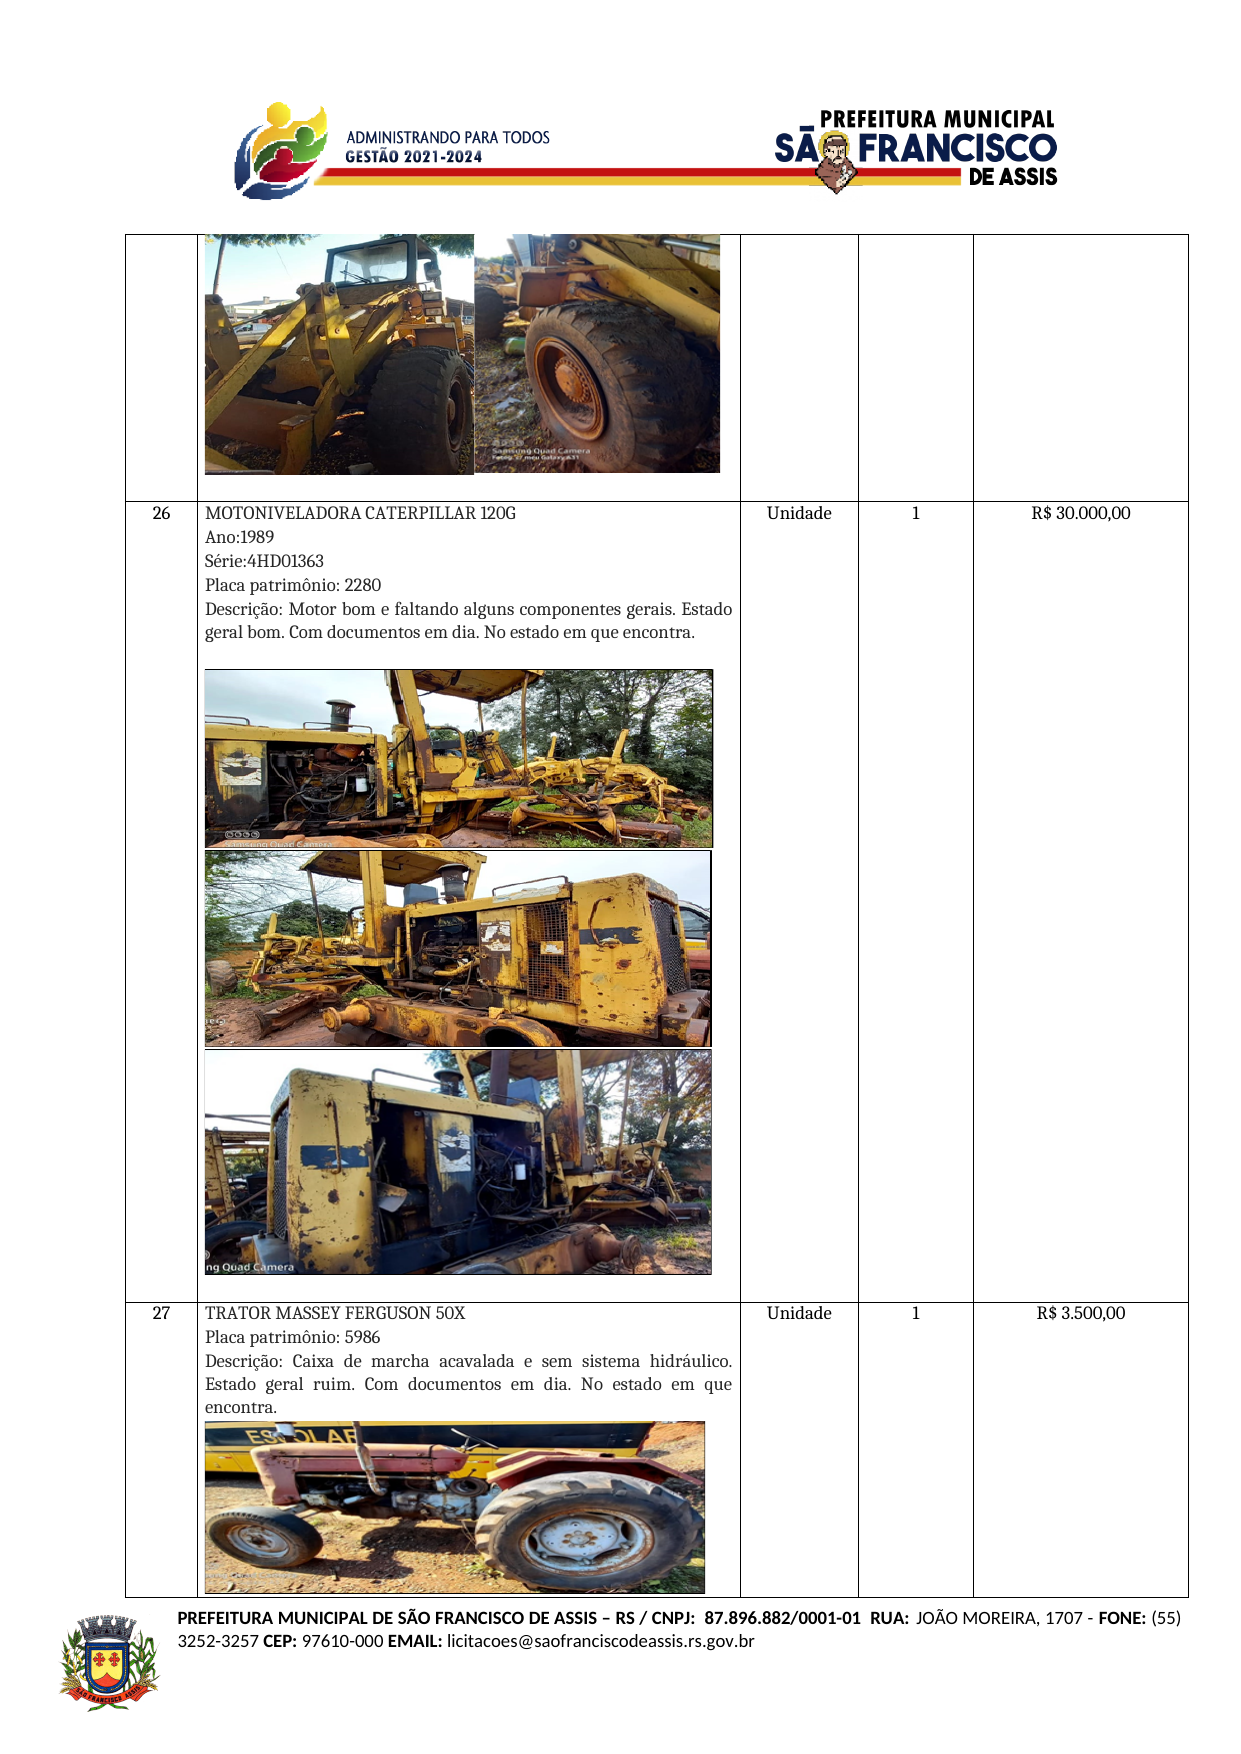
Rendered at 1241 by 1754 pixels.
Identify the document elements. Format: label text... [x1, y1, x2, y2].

table_cell 1 [859, 502, 973, 1302]
table_cell [126, 235, 197, 501]
table_cell 27 [126, 1303, 197, 1597]
table_cell Unidade [741, 502, 858, 1302]
table_cell [859, 235, 973, 501]
table_cell [198, 235, 740, 501]
table_cell 1 [859, 1303, 973, 1597]
table_cell 26 [126, 502, 197, 1302]
table_cell [974, 235, 1188, 501]
table_cell TRATOR MASSEY FERGUSON 50X Placa patrimônio: 5986 Descrição: Caixa de marcha acavalada e sem sistema hidráulico. Estado geral ruim. Com documentos em dia. No estado em que encontra. [198, 1303, 740, 1597]
table_cell Unidade [741, 1303, 858, 1597]
table_cell MOTONIVELADORA CATERPILLAR 120G Ano:1989 Série:4HD01363 Placa patrimônio: 2280 Descrição: Motor bom e faltando alguns componentes gerais. Estado geral bom. Com documentos em dia. No estado em que encontra. [198, 502, 740, 1302]
table_cell R$ 30.000,00 [974, 502, 1188, 1302]
table_cell R$ 3.500,00 [974, 1303, 1188, 1597]
table_cell [741, 235, 858, 501]
